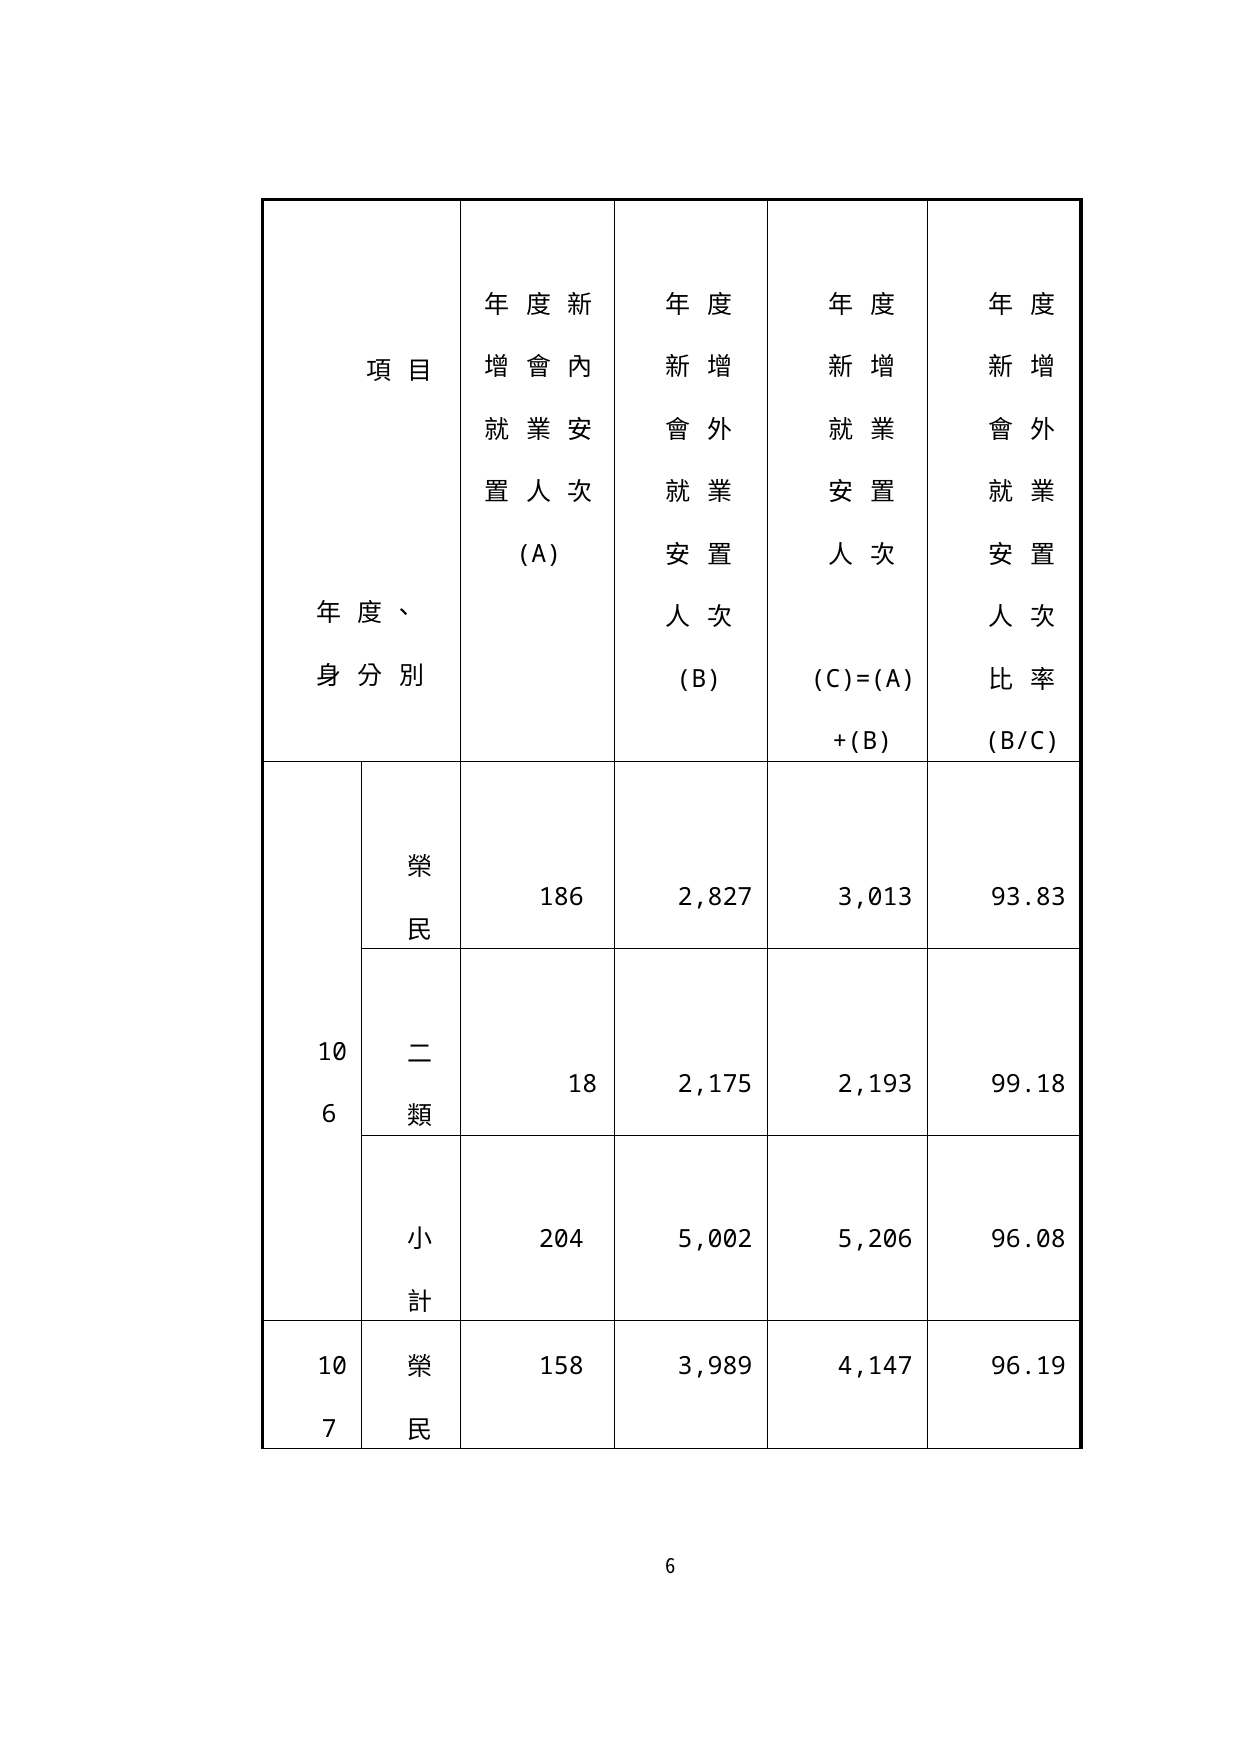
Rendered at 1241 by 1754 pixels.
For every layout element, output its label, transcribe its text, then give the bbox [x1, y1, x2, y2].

table_cell 小計 [362, 1136, 460, 1320]
table_cell 5,206 [768, 1136, 927, 1320]
table_cell 107 [264, 1321, 361, 1448]
table_cell 186 [461, 762, 614, 948]
table_header 年度新增會外就業安置人次 (B) [615, 201, 767, 761]
table_cell 榮民 [362, 762, 460, 948]
table_header 項目 年度、身分別 [264, 201, 460, 761]
table_cell 99.18 [928, 949, 1079, 1134]
table_cell 3,013 [768, 762, 927, 948]
table_cell 106 [264, 762, 361, 1320]
table_cell 二類 [362, 949, 460, 1134]
table_cell 96.08 [928, 1136, 1079, 1320]
table_cell 204 [461, 1136, 614, 1320]
table_cell 3,989 [615, 1321, 767, 1448]
table_cell 2,175 [615, 949, 767, 1134]
table_cell 96.19 [928, 1321, 1079, 1448]
table_cell 2,827 [615, 762, 767, 948]
table_header 年度新增就業安置人次 (C)=(A)+(B) [768, 201, 927, 761]
table_cell 93.83 [928, 762, 1079, 948]
table_header 年度新增會外就業安置人次比率 (B/C) [928, 201, 1079, 761]
table_cell 4,147 [768, 1321, 927, 1448]
table_cell 158 [461, 1321, 614, 1448]
table_cell 18 [461, 949, 614, 1134]
table_cell 5,002 [615, 1136, 767, 1320]
table_header 年度新增會內就業安置人次 (A) [461, 201, 614, 761]
table_cell 2,193 [768, 949, 927, 1134]
table_cell 榮民 [362, 1321, 460, 1448]
